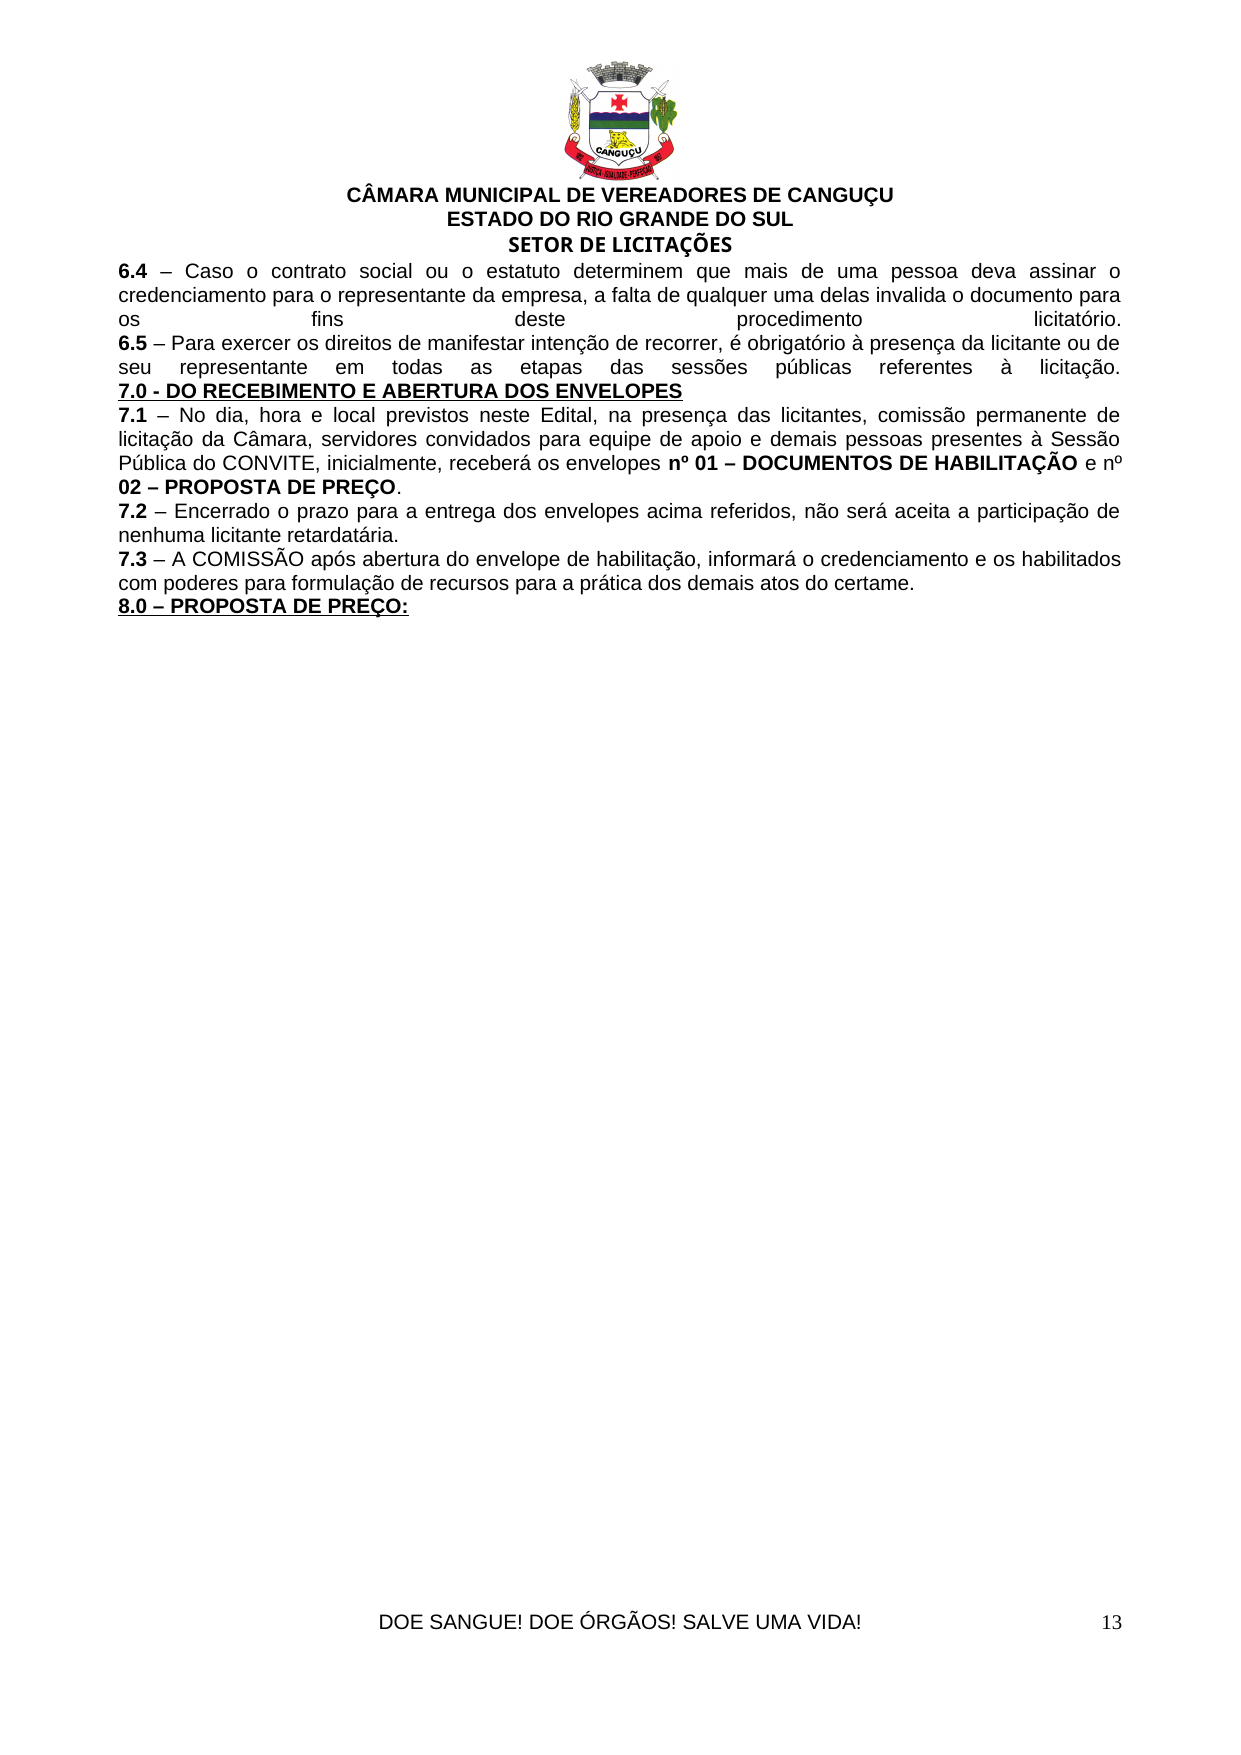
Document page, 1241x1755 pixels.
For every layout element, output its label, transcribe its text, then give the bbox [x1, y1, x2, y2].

subtitle 8.0 – PROPOSTA DE PREÇO: [118, 594, 1122, 618]
subtitle 7.3 – A COMISSÃO após abertura do envelope de habilitação, informará o credenciamento e os habilitados com poderes para formulação de recursos para a prática dos demais atos do certame. [118, 546, 1122, 594]
subtitle 7.2 – Encerrado o prazo para a entrega dos envelopes acima referidos, não será aceita a participação de nenhuma licitante retardatária. [118, 498, 1122, 546]
subtitle 6.4 – Caso o contrato social ou o estatuto determinem que mais de uma pessoa deva assinar o credenciamento para o representante da empresa, a falta de qualquer uma delas invalida o documento para os fins deste procedimento licitatório. 6.5 – Para exercer os direitos de manifestar intenção de recorrer, é obrigatório à presença da licitante ou de seu representante em todas as etapas das sessões públicas referentes à licitação. 7.0 - DO RECEBIMENTO E ABERTURA DOS ENVELOPES [118, 259, 1122, 403]
subtitle 7.1 – No dia, hora e local previstos neste Edital, na presença das licitantes, comissão permanente de licitação da Câmara, servidores convidados para equipe de apoio e demais pessoas presentes à Sessão Pública do CONVITE, inicialmente, receberá os envelopes nº 01 – DOCUMENTOS DE HABILITAÇÃO e nº 02 – PROPOSTA DE PREÇO. [118, 403, 1122, 498]
